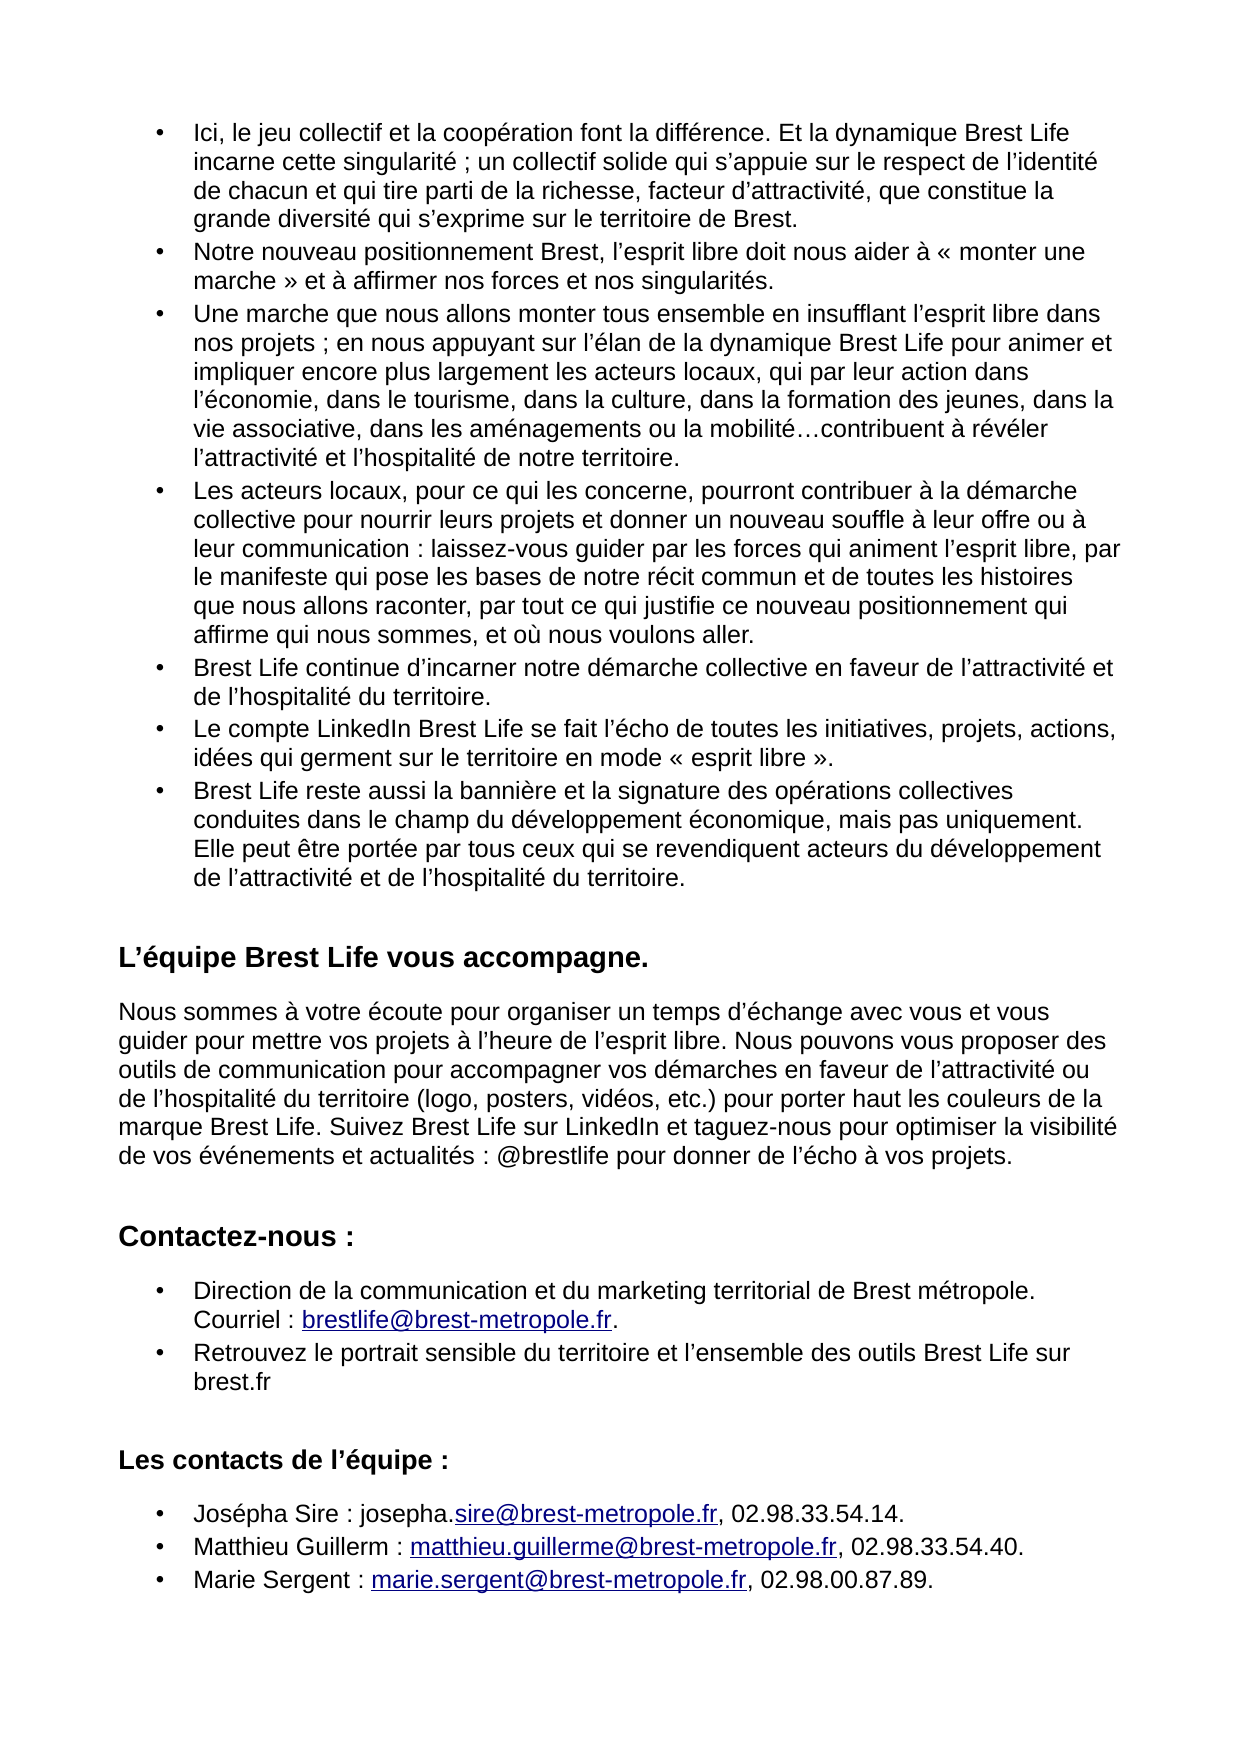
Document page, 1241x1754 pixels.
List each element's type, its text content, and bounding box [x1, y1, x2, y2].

list Direction de la communication et du marketing territorial de Brest métropole. Courriel : brestlife@brest-metropole.fr. [156, 1276, 1122, 1333]
list Retrouvez le portrait sensible du territoire et l’ensemble des outils Brest Life sur brest.fr [156, 1338, 1122, 1395]
list Brest Life continue d’incarner notre démarche collective en faveur de l’attractivité et de l’hospitalité du territoire. [156, 653, 1122, 710]
subtitle Les contacts de l’équipe : [118, 1444, 1122, 1475]
text Nous sommes à votre écoute pour organiser un temps d’échange avec vous et vous guider pour mettre vos projets à l’heure de l’esprit libre. Nous pouvons vous proposer des outils de communication pour accompagner vos démarches en faveur de l’attractivité ou de l’hospitalité du territoire (logo, posters, vidéos, etc.) pour porter haut les couleurs de la marque Brest Life. Suivez Brest Life sur LinkedIn et taguez-nous pour optimiser la visibilité de vos événements et actualités : @brestlife pour donner de l’écho à vos projets. [118, 997, 1122, 1170]
list Les acteurs locaux, pour ce qui les concerne, pourront contribuer à la démarche collective pour nourrir leurs projets et donner un nouveau souffle à leur offre ou à leur communication : laissez-vous guider par les forces qui animent l’esprit libre, par le manifeste qui pose les bases de notre récit commun et de toutes les histoires que nous allons raconter, par tout ce qui justifie ce nouveau positionnement qui affirme qui nous sommes, et où nous voulons aller. [156, 476, 1122, 648]
list Josépha Sire : josepha.sire@brest-metropole.fr, 02.98.33.54.14. [156, 1499, 1122, 1528]
list Matthieu Guillerm : matthieu.guillerme@brest-metropole.fr, 02.98.33.54.40. [156, 1532, 1122, 1561]
list Ici, le jeu collectif et la coopération font la différence. Et la dynamique Brest Life incarne cette singularité ; un collectif solide qui s’appuie sur le respect de l’identité de chacun et qui tire parti de la richesse, facteur d’attractivité, que constitue la grande diversité qui s’exprime sur le territoire de Brest. [156, 118, 1122, 233]
list Brest Life reste aussi la bannière et la signature des opérations collectives conduites dans le champ du développement économique, mais pas uniquement. Elle peut être portée par tous ceux qui se revendiquent acteurs du développement de l’attractivité et de l’hospitalité du territoire. [156, 776, 1122, 891]
list Le compte LinkedIn Brest Life se fait l’écho de toutes les initiatives, projets, actions, idées qui germent sur le territoire en mode « esprit libre ». [156, 714, 1122, 772]
subtitle Contactez-nous : [118, 1219, 1122, 1252]
subtitle L’équipe Brest Life vous accompagne. [118, 940, 1122, 974]
list Une marche que nous allons monter tous ensemble en insufflant l’esprit libre dans nos projets ; en nous appuyant sur l’élan de la dynamique Brest Life pour animer et impliquer encore plus largement les acteurs locaux, qui par leur action dans l’économie, dans le tourisme, dans la culture, dans la formation des jeunes, dans la vie associative, dans les aménagements ou la mobilité…contribuent à révéler l’attractivité et l’hospitalité de notre territoire. [156, 299, 1122, 472]
list Marie Sergent : marie.sergent@brest-metropole.fr, 02.98.00.87.89. [156, 1565, 1122, 1594]
list Notre nouveau positionnement Brest, l’esprit libre doit nous aider à « monter une marche » et à affirmer nos forces et nos singularités. [156, 237, 1122, 295]
